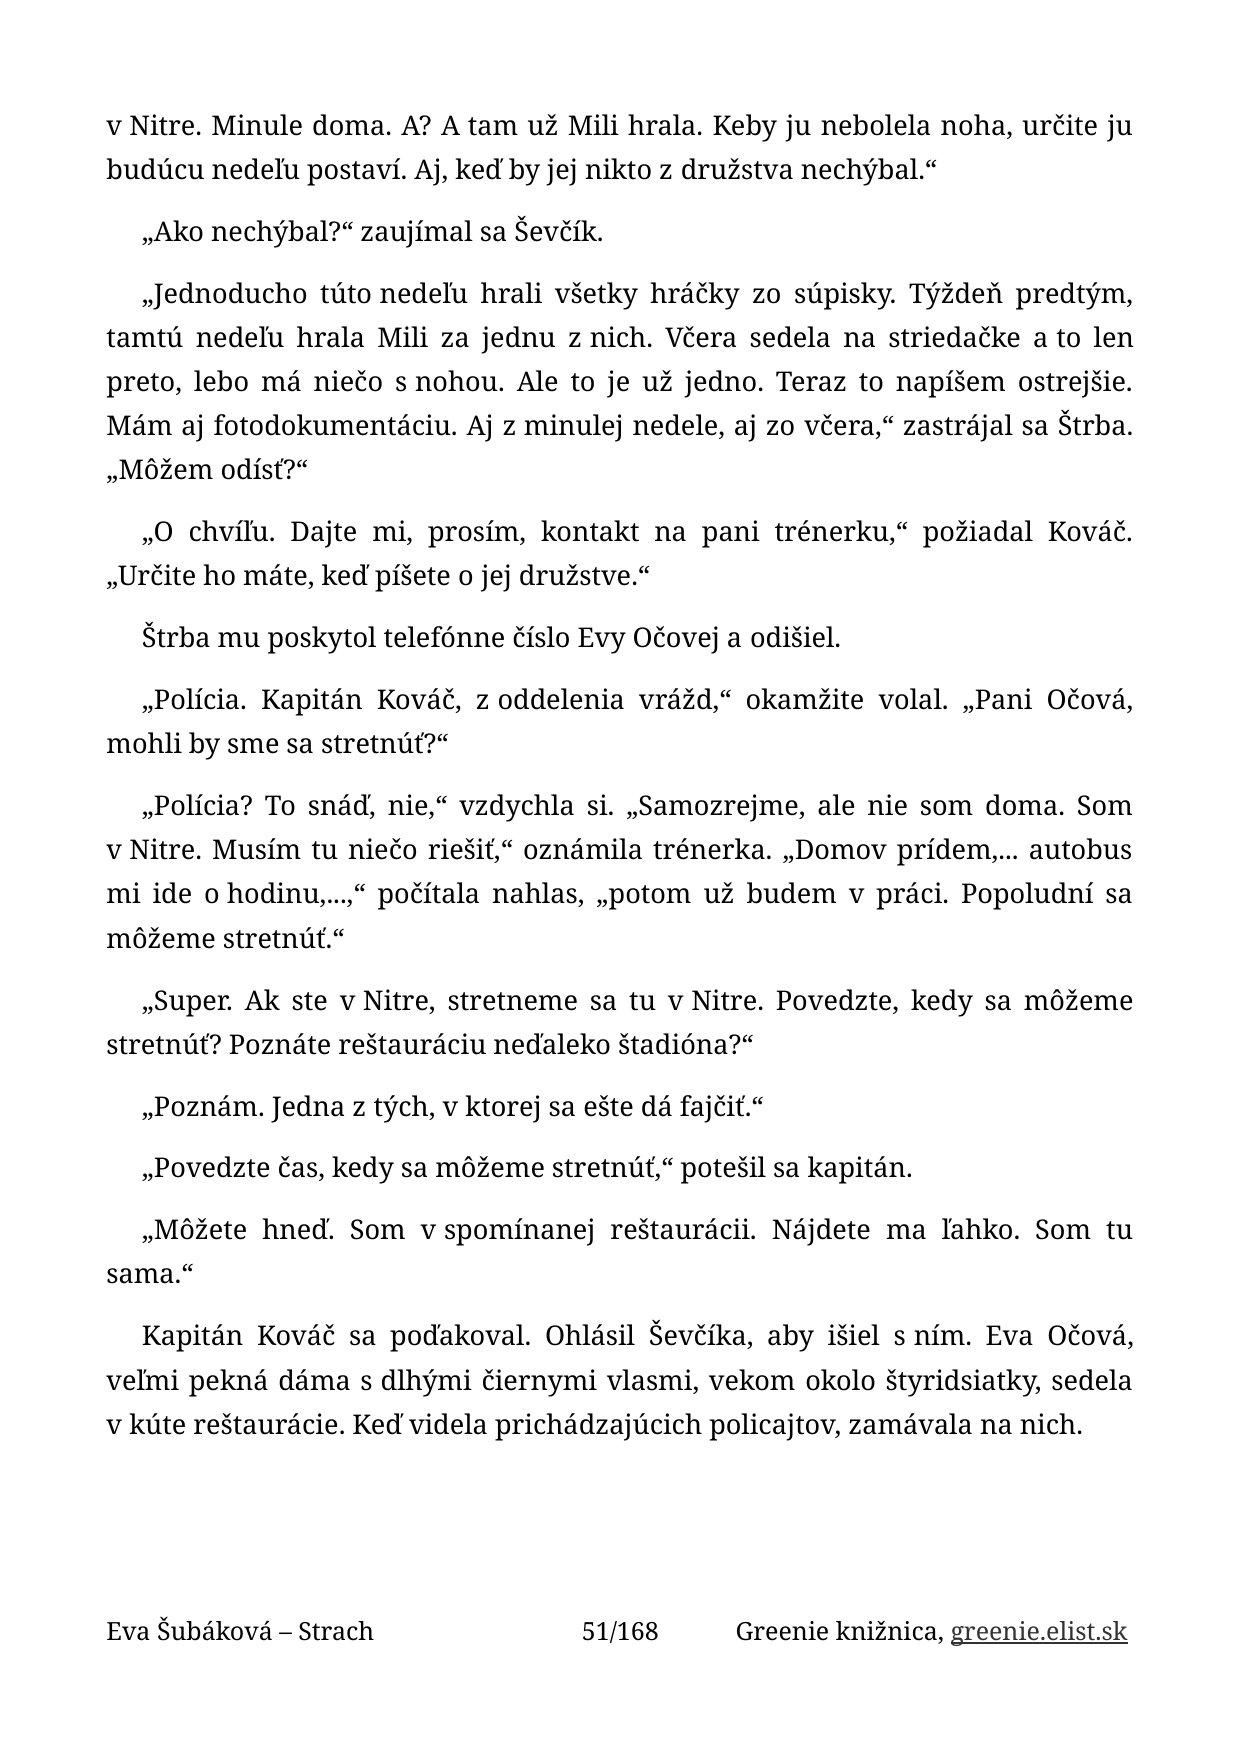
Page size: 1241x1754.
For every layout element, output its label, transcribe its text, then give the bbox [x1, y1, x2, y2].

text „Polícia? To snáď, nie,“ vzdychla si. „Samozrejme, ale nie som doma. Som v Nitre. Musím tu niečo riešiť,“ oznámila trénerka. „Domov prídem,... autobus mi ide o hodinu,...,“ počítala nahlas, „potom už budem v práci. Popoludní sa môžeme stretnúť.“ [106, 787, 1134, 956]
text „Jednoducho túto nedeľu hrali všetky hráčky zo súpisky. Týždeň predtým, tamtú nedeľu hrala Mili za jednu z nich. Včera sedela na striedačke a to len preto, lebo má niečo s nohou. Ale to je už jedno. Teraz to napíšem ostrejšie. Mám aj fotodokumentáciu. Aj z minulej nedele, aj zo včera,“ zastrájal sa Štrba. „Môžem odísť?“ [106, 274, 1134, 488]
text „Polícia. Kapitán Kováč, z oddelenia vrážd,“ okamžite volal. „Pani Očová, mohli by sme sa stretnúť?“ [106, 681, 1134, 762]
text „Super. Ak ste v Nitre, stretneme sa tu v Nitre. Povedzte, kedy sa môžeme stretnúť? Poznáte reštauráciu neďaleko štadióna?“ [106, 981, 1134, 1062]
text „Môžete hneď. Som v spomínanej reštaurácii. Nájdete ma ľahko. Som tu sama.“ [106, 1211, 1134, 1292]
text „Ako nechýbal?“ zaujímal sa Ševčík. [106, 212, 1134, 249]
text Kapitán Kováč sa poďakoval. Ohlásil Ševčíka, aby išiel s ním. Eva Očová, veľmi pekná dáma s dlhými čiernymi vlasmi, vekom okolo štyridsiatky, sedela v kúte reštaurácie. Keď videla prichádzajúcich policajtov, zamávala na nich. [106, 1317, 1134, 1442]
text „Poznám. Jedna z tých, v ktorej sa ešte dá fajčiť.“ [106, 1087, 1134, 1124]
text „O chvíľu. Dajte mi, prosím, kontakt na pani trénerku,“ požiadal Kováč. „Určite ho máte, keď píšete o jej družstve.“ [106, 513, 1134, 594]
text Štrba mu poskytol telefónne číslo Evy Očovej a odišiel. [106, 619, 1134, 656]
text „Povedzte čas, kedy sa môžeme stretnúť,“ potešil sa kapitán. [106, 1149, 1134, 1186]
text v Nitre. Minule doma. A? A tam už Mili hrala. Keby ju nebolela noha, určite ju budúcu nedeľu postaví. Aj, keď by jej nikto z družstva nechýbal.“ [106, 106, 1134, 187]
